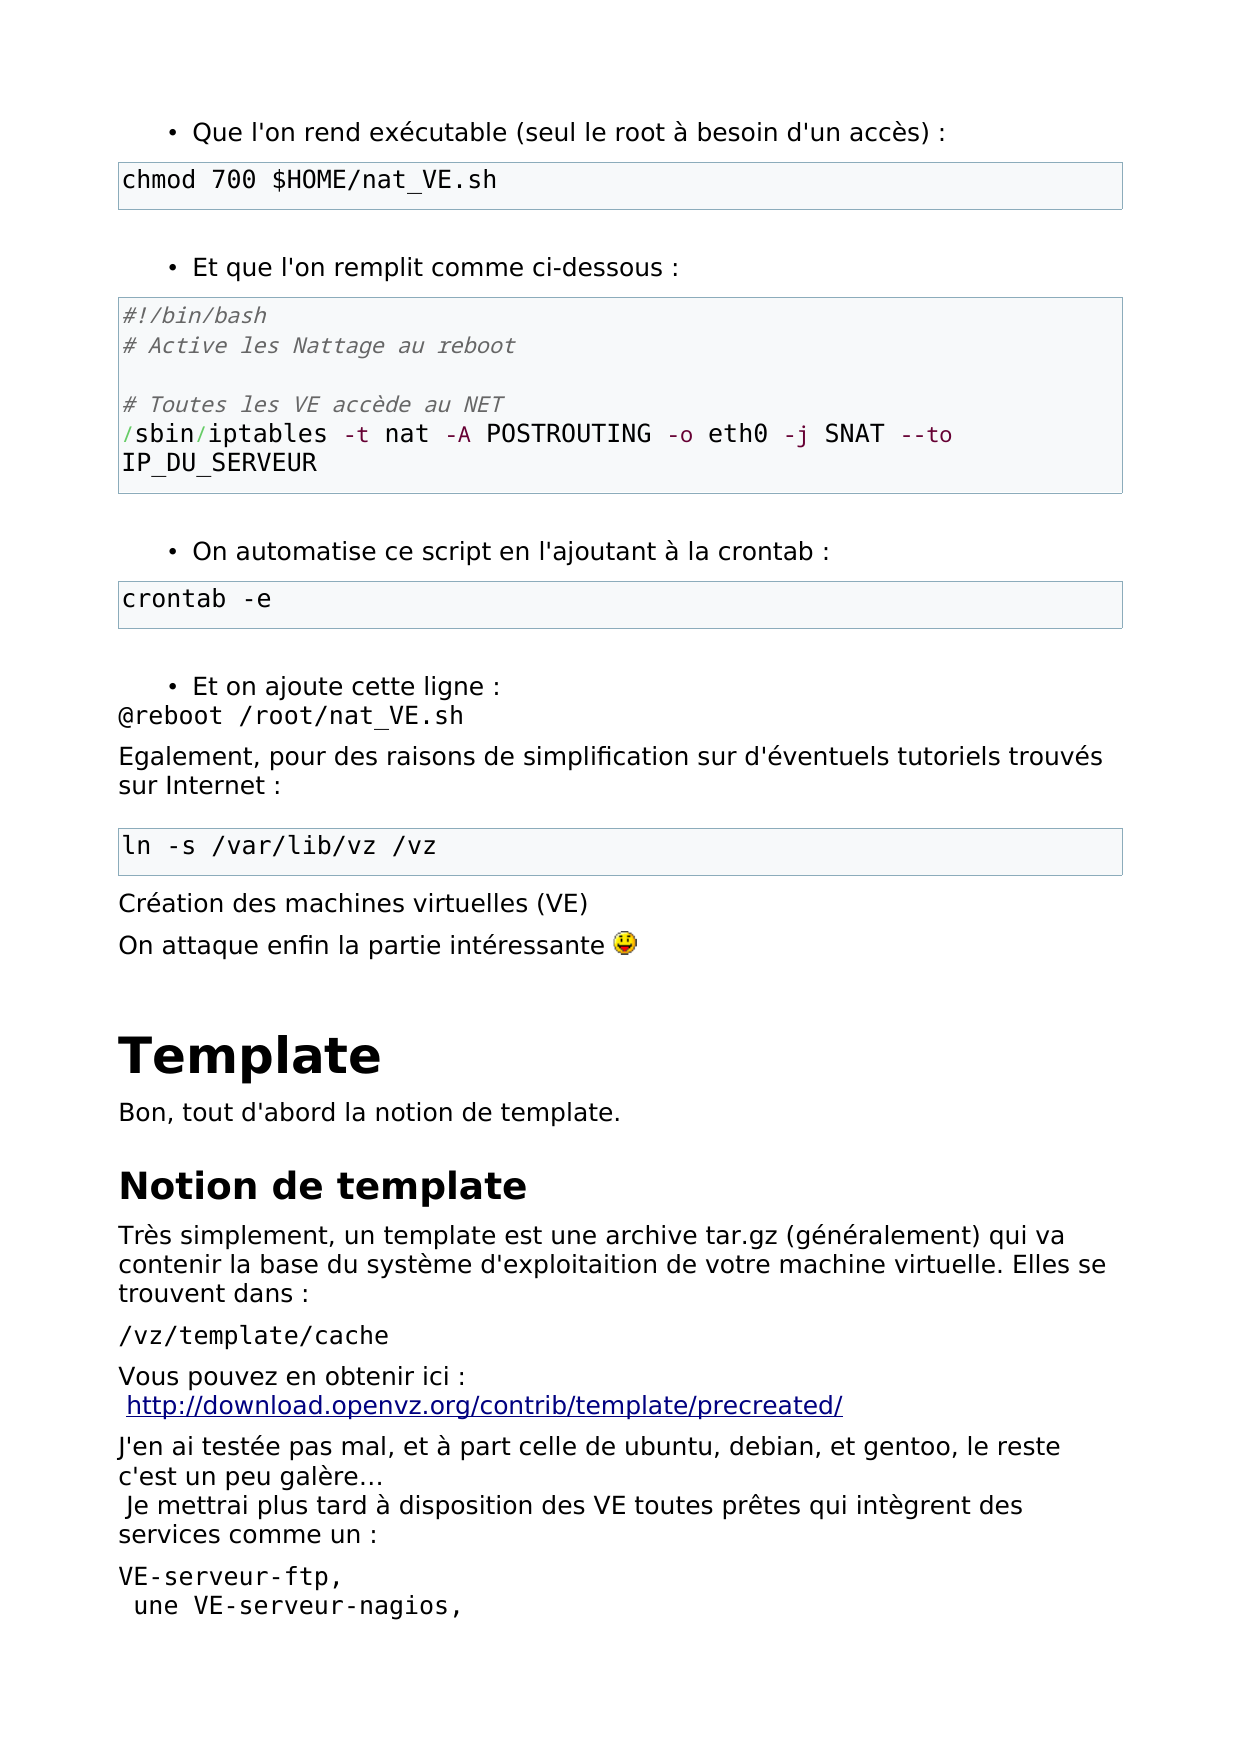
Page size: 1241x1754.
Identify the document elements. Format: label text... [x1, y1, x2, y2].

text VE-serveur-ftp, une VE-serveur-nagios, [118, 1562, 1122, 1620]
list On automatise ce script en l'ajoutant à la crontab : [177, 537, 1122, 566]
table_header crontab -e [119, 582, 1122, 628]
text Création des machines virtuelles (VE) [118, 889, 1122, 919]
text Très simplement, un template est une archive tar.gz (généralement) qui va contenir la base du système d'exploitaition de votre machine virtuelle. Elles se trouvent dans : [118, 1221, 1122, 1308]
text /vz/template/cache [118, 1321, 1122, 1350]
text Egalement, pour des raisons de simplification sur d'éventuels tutoriels trouvés sur Internet : [118, 742, 1122, 801]
text Vous pouvez en obtenir ici : http://download.openvz.org/contrib/template/precreated/ [118, 1362, 1122, 1420]
text J'en ai testée pas mal, et à part celle de ubuntu, debian, et gentoo, le reste c'est un peu galère… Je mettrai plus tard à disposition des VE toutes prêtes qui intègrent des services comme un : [118, 1433, 1122, 1549]
subtitle Template [118, 1027, 1122, 1086]
picture [613, 931, 637, 955]
list Et que l'on remplit comme ci-dessous : [177, 253, 1122, 282]
subtitle Notion de template [118, 1165, 1122, 1208]
list Et on ajoute cette ligne : [177, 672, 1122, 701]
text On attaque enfin la partie intéressante [118, 931, 1122, 990]
text Bon, tout d'abord la notion de template. [118, 1098, 1122, 1127]
table_header #!/bin/bash # Active les Nattage au reboot # Toutes les VE accède au NET /sbin/iptables -t nat -A POSTROUTING -o eth0 -j SNAT --to IP_DU_SERVEUR [119, 298, 1122, 492]
table_header chmod 700 $HOME/nat_VE.sh [119, 163, 1122, 209]
text @reboot /root/nat_VE.sh [118, 701, 1122, 730]
list Que l'on rend exécutable (seul le root à besoin d'un accès) : [177, 118, 1122, 147]
table_header ln -s /var/lib/vz /vz [119, 829, 1122, 875]
